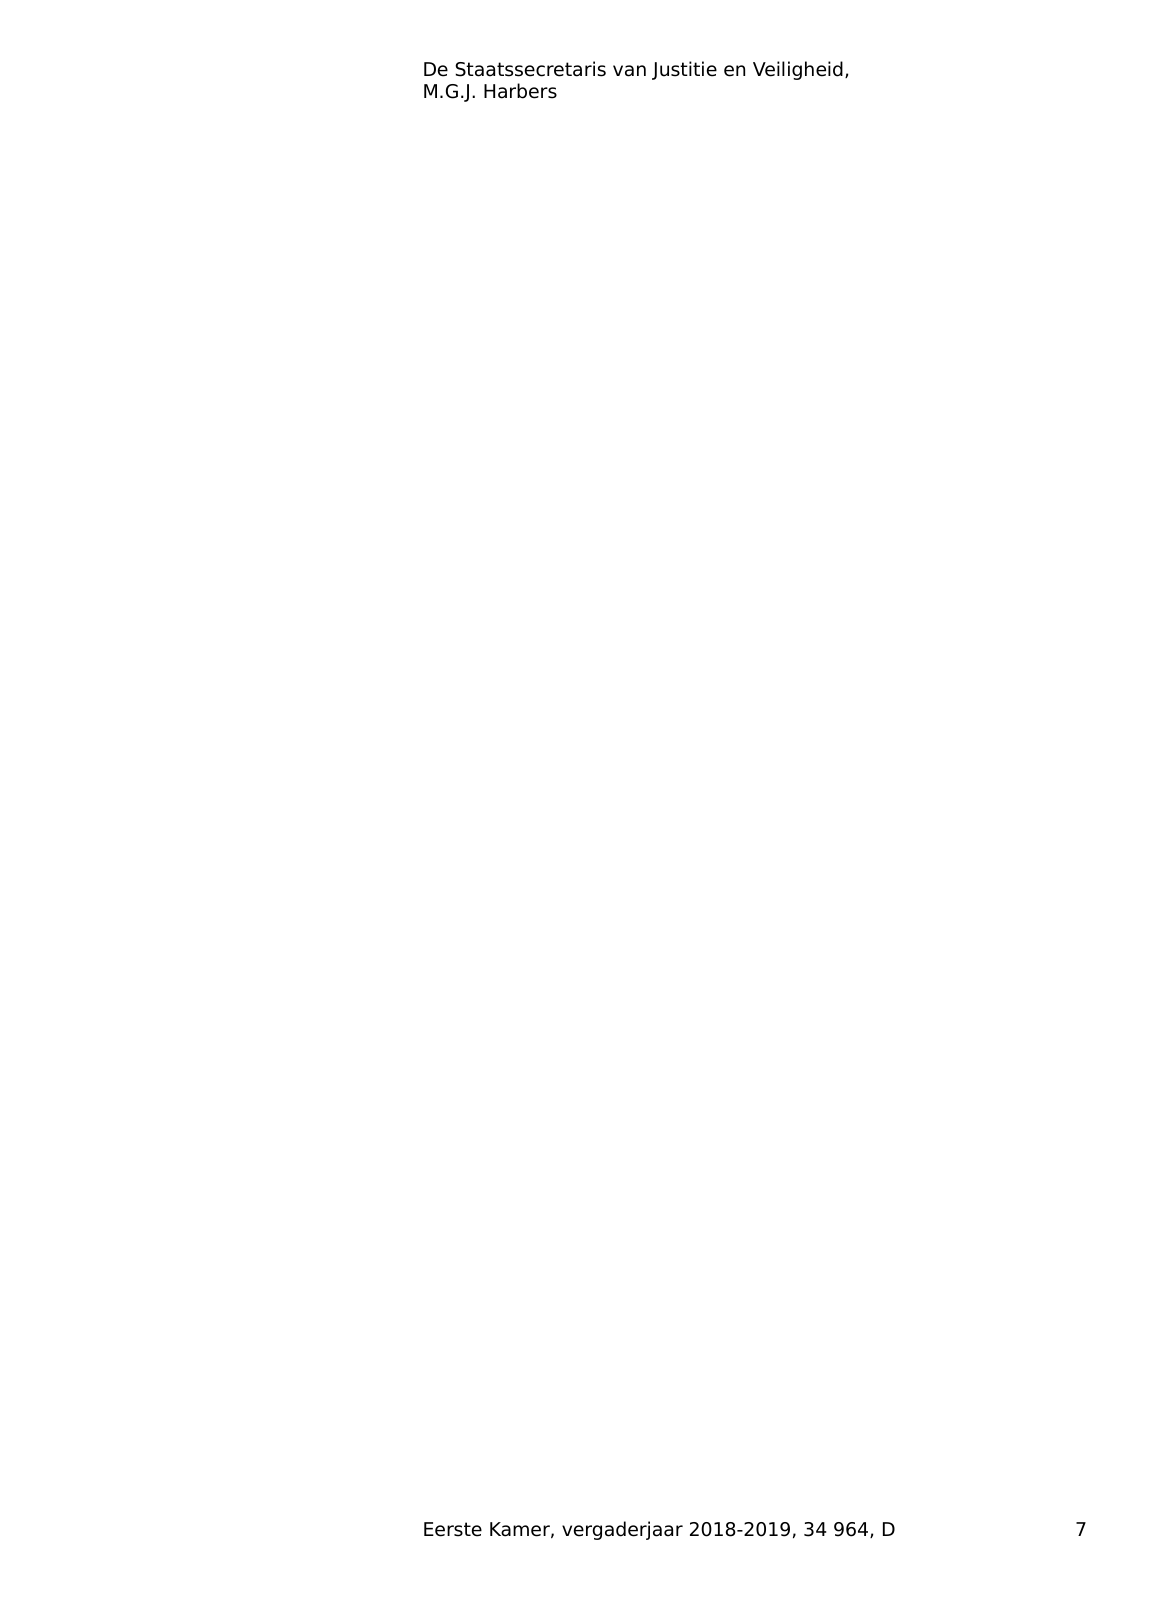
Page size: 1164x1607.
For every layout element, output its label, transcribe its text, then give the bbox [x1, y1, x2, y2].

text De Staatssecretaris van Justitie en Veiligheid, M.G.J. Harbers [422, 59, 1087, 103]
